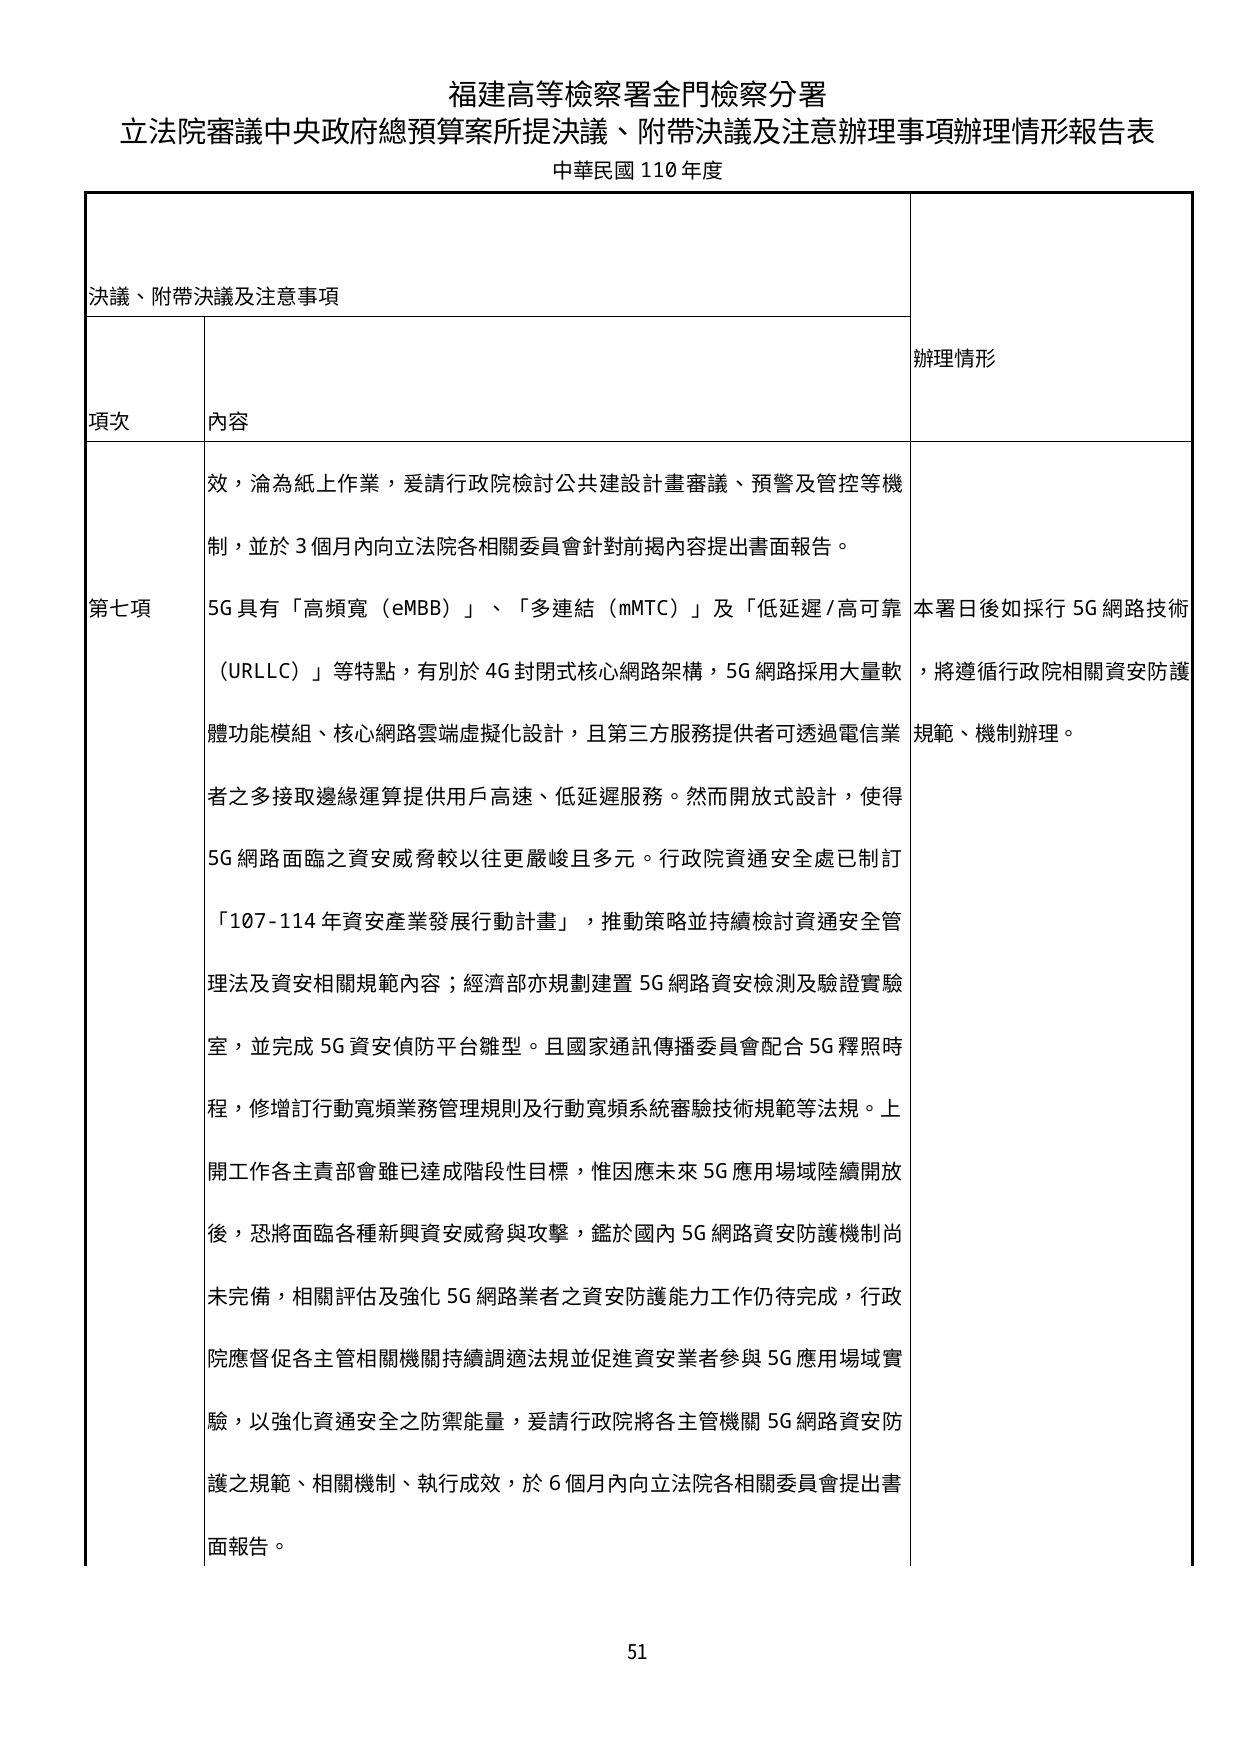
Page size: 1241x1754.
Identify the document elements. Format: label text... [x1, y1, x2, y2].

table_cell 效，淪為紙上作業，爰請行政院檢討公共建設計畫審議、預警及管控等機制，並於3個月內向立法院各相關委員會針對前揭內容提出書面報告。 [205, 442, 910, 566]
table_cell 5G具有「高頻寬（eMBB）」、「多連結（mMTC）」及「低延遲/高可靠（URLLC）」等特點，有別於4G封閉式核心網路架構，5G網路採用大量軟體功能模組、核心網路雲端虛擬化設計，且第三方服務提供者可透過電信業者之多接取邊緣運算提供用戶高速、低延遲服務。然而開放式設計，使得5G網路面臨之資安威脅較以往更嚴峻且多元。行政院資通安全處已制訂「107-114年資安產業發展行動計畫」，推動策略並持續檢討資通安全管理法及資安相關規範內容；經濟部亦規劃建置5G網路資安檢測及驗證實驗室，並完成5G資安偵防平台雛型。且國家通訊傳播委員會配合5G釋照時程，修增訂行動寬頻業務管理規則及行動寬頻系統審驗技術規範等法規。上開工作各主責部會雖已達成階段性目標，惟因應未來5G應用場域陸續開放後，恐將面臨各種新興資安威脅與攻擊，鑑於國內5G網路資安防護機制尚未完備，相關評估及強化5G網路業者之資安防護能力工作仍待完成，行政院應督促各主管相關機關持續調適法規並促進資安業者參與5G應用場域實驗，以強化資通安全之防禦能量，爰請行政院將各主管機關5G網路資安防護之規範、相關機制、執行成效，於6個月內向立法院各相關委員會提出書面報告。 [205, 566, 910, 1566]
table_cell [911, 442, 1191, 566]
table_header 決議、附帶決議及注意事項 [87, 194, 910, 316]
table_cell 內容 [205, 317, 910, 441]
table_cell 項次 [87, 317, 204, 441]
table_cell [87, 442, 204, 566]
table_cell 第七項 [87, 566, 204, 1566]
table_cell 本署日後如採行5G網路技術，將遵循行政院相關資安防護規範、機制辦理。 [911, 566, 1191, 1566]
table_header 辦理情形 [911, 194, 1191, 441]
